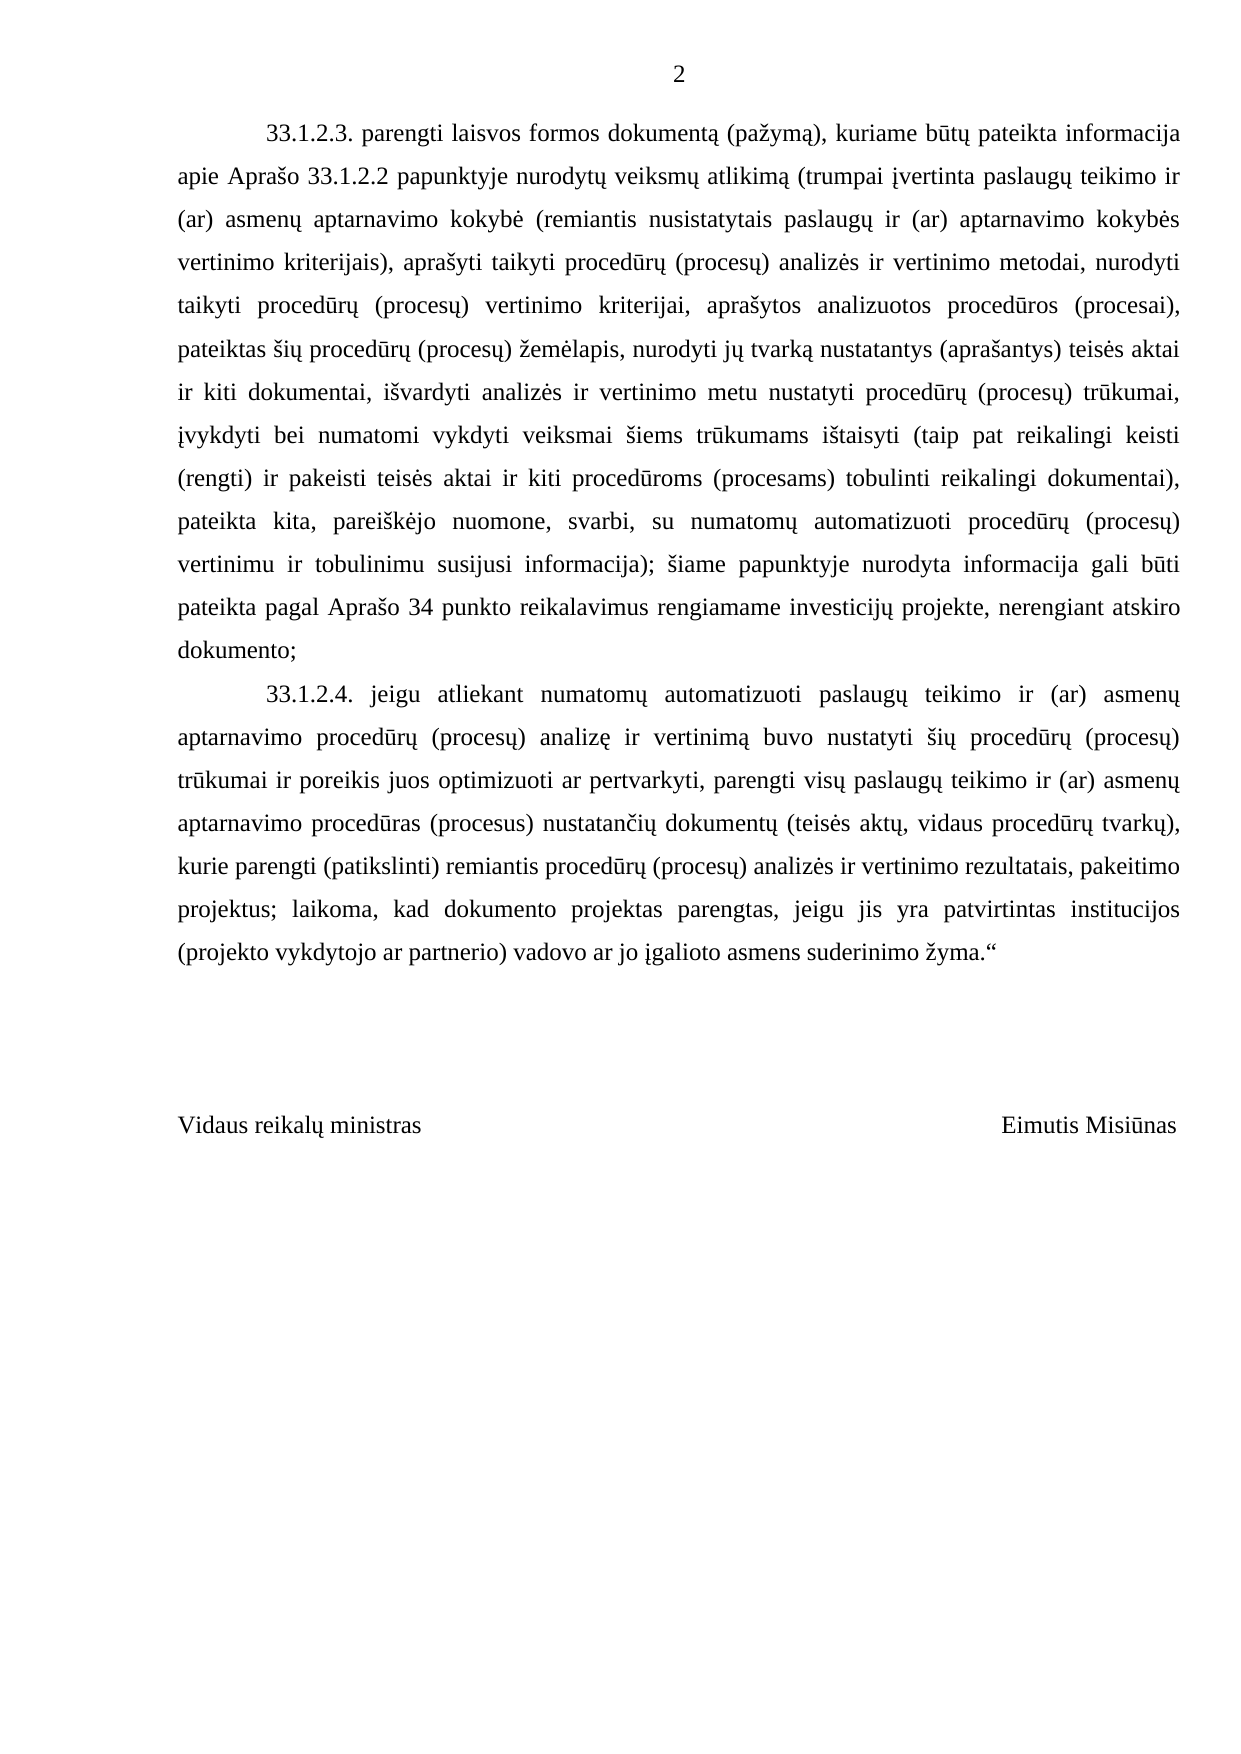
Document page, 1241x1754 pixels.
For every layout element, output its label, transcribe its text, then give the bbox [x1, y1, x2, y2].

text 33.1.2.4. jeigu atliekant numatomų automatizuoti paslaugų teikimo ir (ar) asmenų aptarnavimo procedūrų (procesų) analizę ir vertinimą buvo nustatyti šių procedūrų (procesų) trūkumai ir poreikis juos optimizuoti ar pertvarkyti, parengti visų paslaugų teikimo ir (ar) asmenų aptarnavimo procedūras (procesus) nustatančių dokumentų (teisės aktų, vidaus procedūrų tvarkų), kurie parengti (patikslinti) remiantis procedūrų (procesų) analizės ir vertinimo rezultatais, pakeitimo projektus; laikoma, kad dokumento projektas parengtas, jeigu jis yra patvirtintas institucijos (projekto vykdytojo ar partnerio) vadovo ar jo įgalioto asmens suderinimo žyma.“ [177, 679, 1181, 966]
text 33.1.2.3. parengti laisvos formos dokumentą (pažymą), kuriame būtų pateikta informacija apie Aprašo 33.1.2.2 papunktyje nurodytų veiksmų atlikimą (trumpai įvertinta paslaugų teikimo ir (ar) asmenų aptarnavimo kokybė (remiantis nusistatytais paslaugų ir (ar) aptarnavimo kokybės vertinimo kriterijais), aprašyti taikyti procedūrų (procesų) analizės ir vertinimo metodai, nurodyti taikyti procedūrų (procesų) vertinimo kriterijai, aprašytos analizuotos procedūros (procesai), pateiktas šių procedūrų (procesų) žemėlapis, nurodyti jų tvarką nustatantys (aprašantys) teisės aktai ir kiti dokumentai, išvardyti analizės ir vertinimo metu nustatyti procedūrų (procesų) trūkumai, įvykdyti bei numatomi vykdyti veiksmai šiems trūkumams ištaisyti (taip pat reikalingi keisti (rengti) ir pakeisti teisės aktai ir kiti procedūroms (procesams) tobulinti reikalingi dokumentai), pateikta kita, pareiškėjo nuomone, svarbi, su numatomų automatizuoti procedūrų (procesų) vertinimu ir tobulinimu susijusi informacija); šiame papunktyje nurodyta informacija gali būti pateikta pagal Aprašo 34 punkto reikalavimus rengiamame investicijų projekte, nerengiant atskiro dokumento; [177, 118, 1181, 664]
text Vidaus reikalų ministras Eimutis Misiūnas [177, 1110, 1181, 1139]
